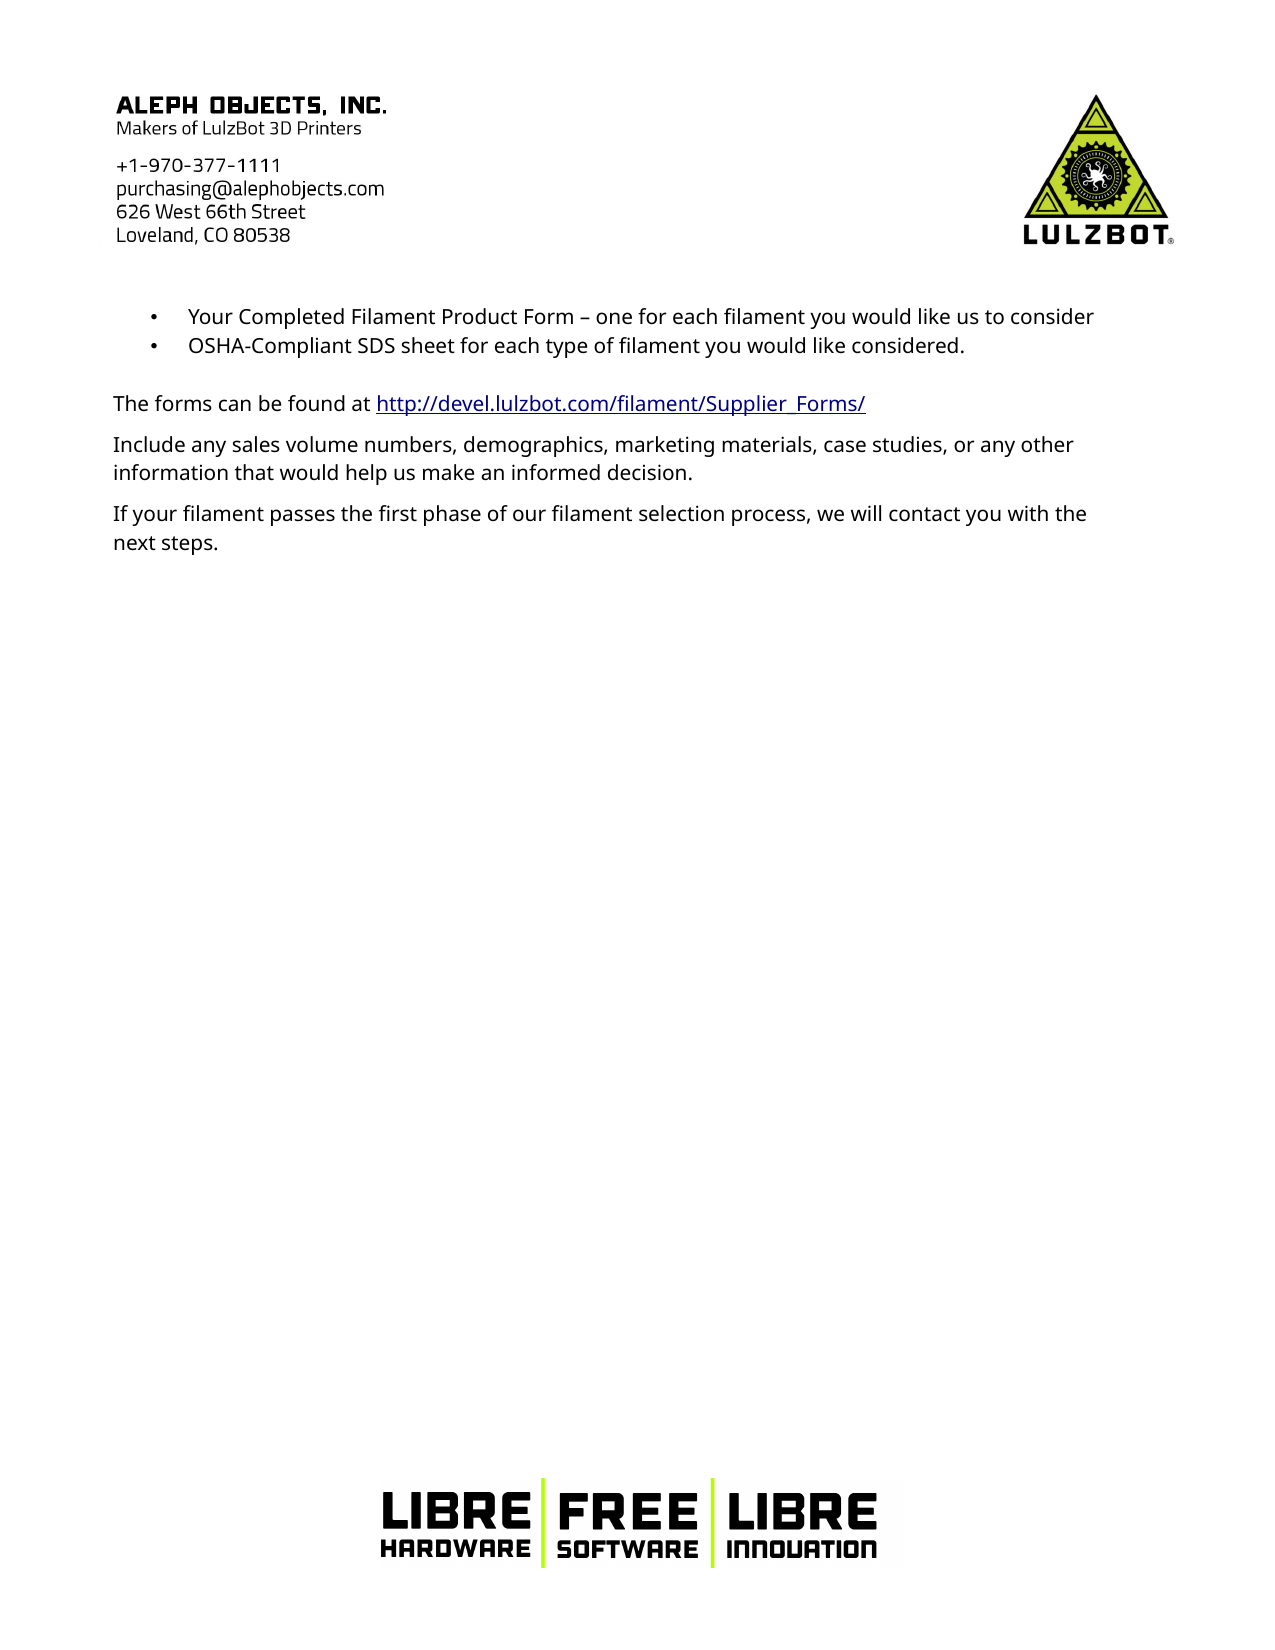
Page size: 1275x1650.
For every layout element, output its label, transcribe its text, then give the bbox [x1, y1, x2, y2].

text The forms can be found at http://devel.lulzbot.com/filament/Supplier_Forms/ [113, 360, 1135, 417]
list OSHA-Compliant SDS sheet for each type of filament you would like considered. [150, 331, 1191, 360]
picture [96, 74, 1194, 303]
text Include any sales volume numbers, demographics, marketing materials, case studies, or any other information that would help us make an informed decision. [113, 430, 1135, 487]
list Your Completed Filament Product Form – one for each filament you would like us to consider [150, 303, 1191, 331]
text If your filament passes the first phase of our filament selection process, we will contact you with the next steps. [113, 499, 1135, 556]
picture [379, 1478, 905, 1568]
